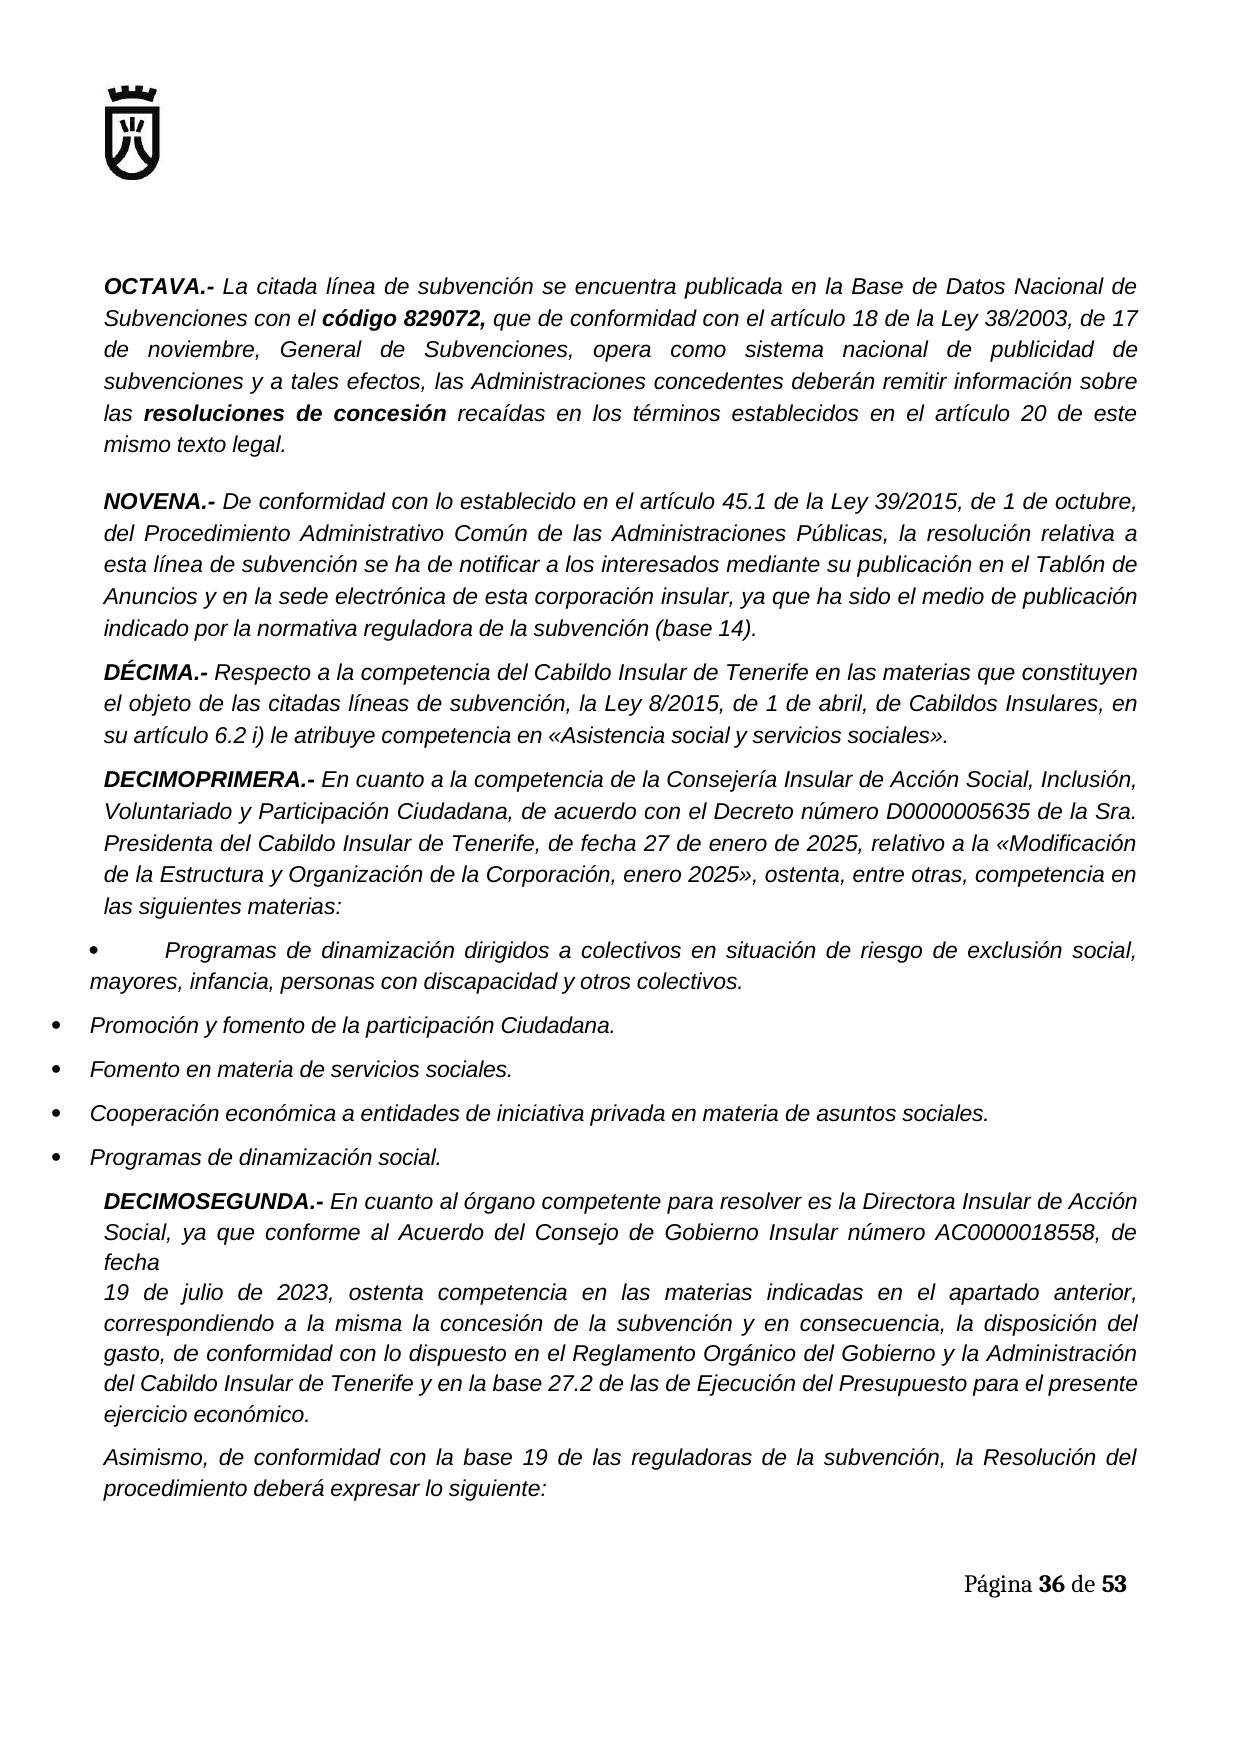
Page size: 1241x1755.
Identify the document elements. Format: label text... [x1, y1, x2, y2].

list Promoción y fomento de la participación Ciudadana. [52, 1012, 1186, 1039]
text Asimismo, de conformidad con la base 19 de las reguladoras de la subvención, la Resolución del procedimiento deberá expresar lo siguiente: [103, 1443, 1137, 1502]
text NOVENA.- De conformidad con lo establecido en el artículo 45.1 de la Ley 39/2015, de 1 de octubre, del Procedimiento Administrativo Común de las Administraciones Públicas, la resolución relativa a esta línea de subvención se ha de notificar a los interesados mediante su publicación en el Tablón de Anuncios y en la sede electrónica de esta corporación insular, ya que ha sido el medio de publicación indicado por la normativa reguladora de la subvención (base 14). [103, 488, 1138, 641]
list Programas de dinamización social. [52, 1144, 1186, 1171]
text DECIMOSEGUNDA.- En cuanto al órgano competente para resolver es la Directora Insular de Acción Social, ya que conforme al Acuerdo del Consejo de Gobierno Insular número AC0000018558, de fecha [103, 1188, 1138, 1275]
text DÉCIMA.- Respecto a la competencia del Cabildo Insular de Tenerife en las materias que constituyen el objeto de las citadas líneas de subvención, la Ley 8/2015, de 1 de abril, de Cabildos Insulares, en su artículo 6.2 i) le atribuye competencia en «Asistencia social y servicios sociales». [103, 659, 1138, 748]
text 19 de julio de 2023, ostenta competencia en las materias indicadas en el apartado anterior, correspondiendo a la misma la concesión de la subvención y en consecuencia, la disposición del gasto, de conformidad con lo dispuesto en el Reglamento Orgánico del Gobierno y la Administración del Cabildo Insular de Tenerife y en la base 27.2 de las de Ejecución del Presupuesto para el presente ejercicio económico. [103, 1279, 1138, 1427]
list Cooperación económica a entidades de iniciativa privada en materia de asuntos sociales. [52, 1100, 1186, 1127]
text DECIMOPRIMERA.- En cuanto a la competencia de la Consejería Insular de Acción Social, Inclusión, Voluntariado y Participación Ciudadana, de acuerdo con el Decreto número D0000005635 de la Sra. Presidenta del Cabildo Insular de Tenerife, de fecha 27 de enero de 2025, relativo a la «Modificación de la Estructura y Organización de la Corporación, enero 2025», ostenta, entre otras, competencia en las siguientes materias: [103, 766, 1138, 919]
text OCTAVA.- La citada línea de subvención se encuentra publicada en la Base de Datos Nacional de Subvenciones con el código 829072, que de conformidad con el artículo 18 de la Ley 38/2003, de 17 de noviembre, General de Subvenciones, opera como sistema nacional de publicidad de subvenciones y a tales efectos, las Administraciones concedentes deberán remitir información sobre las resoluciones de concesión recaídas en los términos establecidos en el artículo 20 de este mismo texto legal. [103, 273, 1138, 458]
list Fomento en materia de servicios sociales. [52, 1056, 1186, 1083]
list Programas de dinamización dirigidos a colectivos en situación de riesgo de exclusión social, mayores, infancia, personas con discapacidad y otros colectivos. [89, 937, 1137, 994]
